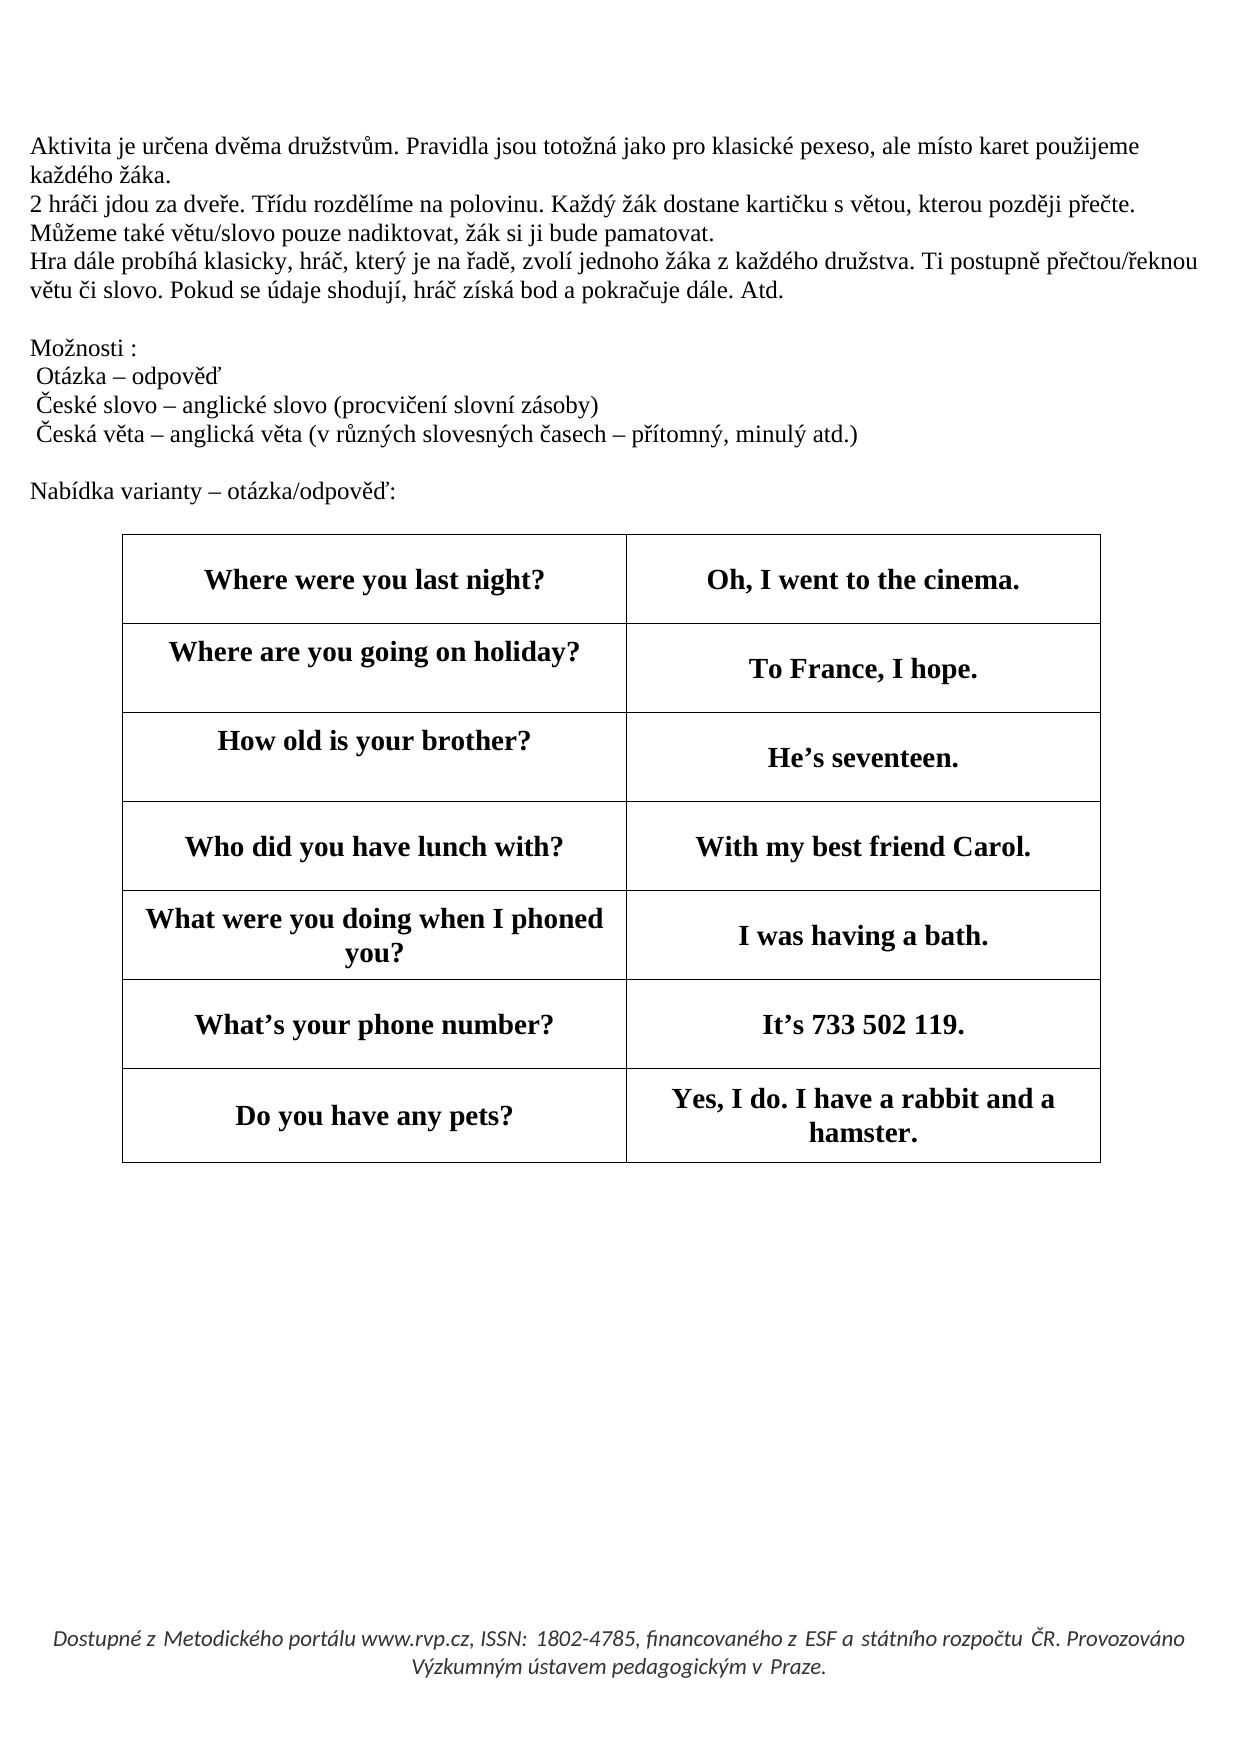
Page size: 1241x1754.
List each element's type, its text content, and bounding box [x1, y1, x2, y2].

text Aktivita je určena dvěma družstvům. Pravidla jsou totožná jako pro klasické pexeso, ale místo karet použijeme každého žáka. [29, 131, 1211, 189]
table_cell What were you doing when I phoned you? [123, 891, 626, 979]
table_cell He’s seventeen. [627, 713, 1100, 801]
table_cell I was having a bath. [627, 891, 1100, 979]
text Hra dále probíhá klasicky, hráč, který je na řadě, zvolí jednoho žáka z každého družstva. Ti postupně přečtou/řeknou větu či slovo. Pokud se údaje shodují, hráč získá bod a pokračuje dále. Atd. [29, 246, 1211, 304]
text Nabídka varianty – otázka/odpověď: [29, 476, 1211, 505]
table_header Oh, I went to the cinema. [627, 535, 1100, 623]
text 2 hráči jdou za dveře. Třídu rozdělíme na polovinu. Každý žák dostane kartičku s větou, kterou později přečte. Můžeme také větu/slovo pouze nadiktovat, žák si ji bude pamatovat. [29, 189, 1211, 246]
table_cell Who did you have lunch with? [123, 802, 626, 890]
table_cell To France, I hope. [627, 624, 1100, 712]
table_cell What’s your phone number? [123, 980, 626, 1068]
table_cell It’s 733 502 119. [627, 980, 1100, 1068]
table_cell Yes, I do. I have a rabbit and a hamster. [627, 1069, 1100, 1162]
text České slovo – anglické slovo (procvičení slovní zásoby) [29, 390, 1211, 419]
table_cell With my best friend Carol. [627, 802, 1100, 890]
table_header Where were you last night? [123, 535, 626, 623]
table_cell How old is your brother? [123, 713, 626, 801]
text Možnosti : [29, 333, 1211, 361]
text Česká věta – anglická věta (v různých slovesných časech – přítomný, minulý atd.) [29, 419, 1211, 448]
table_cell Do you have any pets? [123, 1069, 626, 1162]
text Otázka – odpověď [29, 361, 1211, 390]
table_cell Where are you going on holiday? [123, 624, 626, 712]
